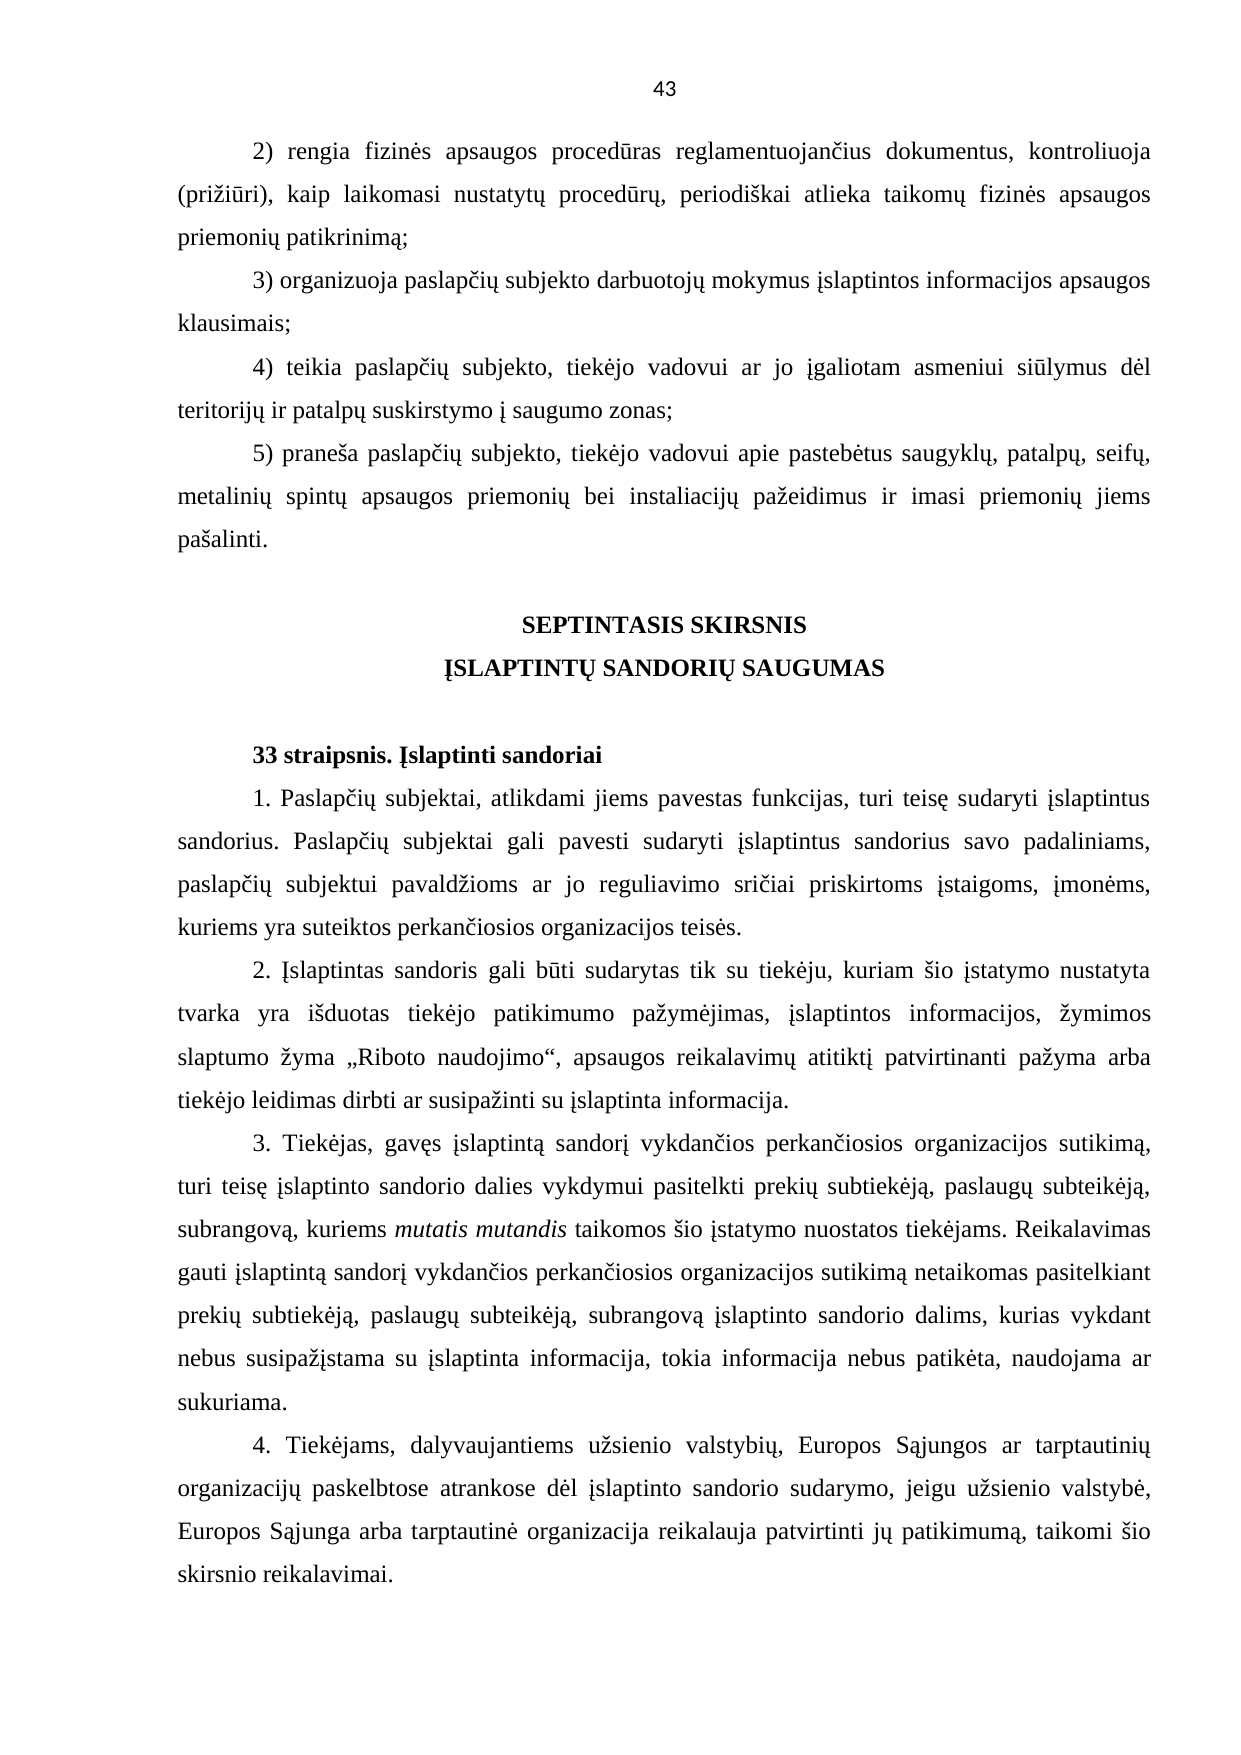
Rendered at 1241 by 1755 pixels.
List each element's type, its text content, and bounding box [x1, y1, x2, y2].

text SEPTINTASIS SKIRSNIS [177, 610, 1152, 639]
text 1. Paslapčių subjektai, atlikdami jiems pavestas funkcijas, turi teisę sudaryti įslaptintus sandorius. Paslapčių subjektai gali pavesti sudaryti įslaptintus sandorius savo padaliniams, paslapčių subjektui pavaldžioms ar jo reguliavimo sričiai priskirtoms įstaigoms, įmonėms, kuriems yra suteiktos perkančiosios organizacijos teisės. [177, 783, 1152, 941]
text 3) organizuoja paslapčių subjekto darbuotojų mokymus įslaptintos informacijos apsaugos klausimais; [177, 265, 1152, 337]
text ĮSLAPTINTŲ SANDORIŲ SAUGUMAS [177, 653, 1152, 682]
text 5) praneša paslapčių subjekto, tiekėjo vadovui apie pastebėtus saugyklų, patalpų, seifų, metalinių spintų apsaugos priemonių bei instaliacijų pažeidimus ir imasi priemonių jiems pašalinti. [177, 438, 1152, 553]
text 4. Tiekėjams, dalyvaujantiems užsienio valstybių, Europos Sąjungos ar tarptautinių organizacijų paskelbtose atrankose dėl įslaptinto sandorio sudarymo, jeigu užsienio valstybė, Europos Sąjunga arba tarptautinė organizacija reikalauja patvirtinti jų patikimumą, taikomi šio skirsnio reikalavimai. [177, 1430, 1152, 1588]
text 4) teikia paslapčių subjekto, tiekėjo vadovui ar jo įgaliotam asmeniui siūlymus dėl teritorijų ir patalpų suskirstymo į saugumo zonas; [177, 352, 1152, 423]
text 3. Tiekėjas, gavęs įslaptintą sandorį vykdančios perkančiosios organizacijos sutikimą, turi teisę įslaptinto sandorio dalies vykdymui pasitelkti prekių subtiekėją, paslaugų subteikėją, subrangovą, kuriems mutatis mutandis taikomos šio įstatymo nuostatos tiekėjams. Reikalavimas gauti įslaptintą sandorį vykdančios perkančiosios organizacijos sutikimą netaikomas pasitelkiant prekių subtiekėją, paslaugų subteikėją, subrangovą įslaptinto sandorio dalims, kurias vykdant nebus susipažįstama su įslaptinta informacija, tokia informacija nebus patikėta, naudojama ar sukuriama. [177, 1128, 1152, 1415]
text 2) rengia fizinės apsaugos procedūras reglamentuojančius dokumentus, kontroliuoja (prižiūri), kaip laikomasi nustatytų procedūrų, periodiškai atlieka taikomų fizinės apsaugos priemonių patikrinimą; [177, 136, 1152, 251]
text 33 straipsnis. Įslaptinti sandoriai [177, 740, 1152, 768]
text 2. Įslaptintas sandoris gali būti sudarytas tik su tiekėju, kuriam šio įstatymo nustatyta tvarka yra išduotas tiekėjo patikimumo pažymėjimas, įslaptintos informacijos, žymimos slaptumo žyma „Riboto naudojimo“, apsaugos reikalavimų atitiktį patvirtinanti pažyma arba tiekėjo leidimas dirbti ar susipažinti su įslaptinta informacija. [177, 955, 1152, 1113]
